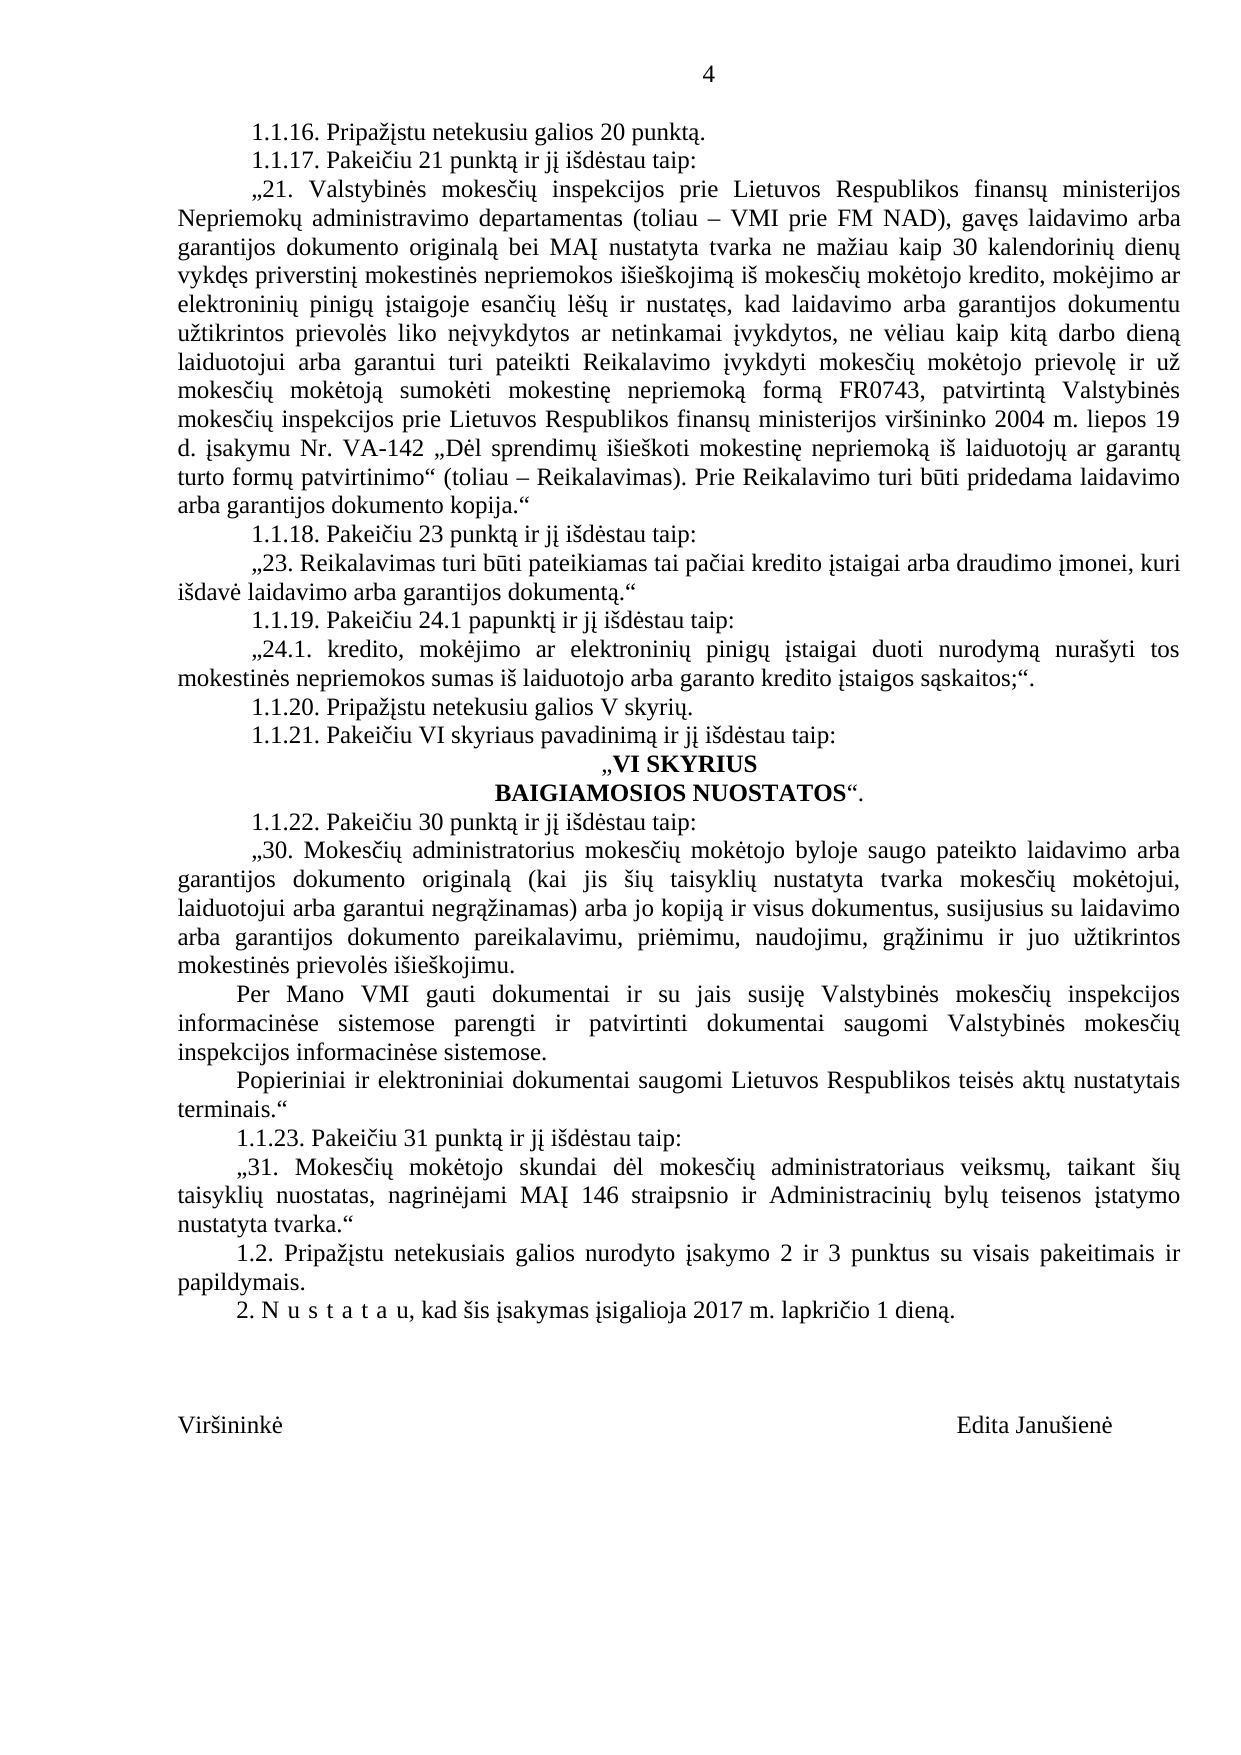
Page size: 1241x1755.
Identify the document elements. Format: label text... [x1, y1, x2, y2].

text Viršininkė Edita Janušienė [177, 1410, 1181, 1439]
text 2. Nustatau, kad šis įsakymas įsigalioja 2017 m. lapkričio 1 dieną. [177, 1295, 1181, 1324]
text Popieriniai ir elektroniniai dokumentai saugomi Lietuvos Respublikos teisės aktų nustatytais terminais.“ [177, 1065, 1181, 1123]
text BAIGIAMOSIOS NUOSTATOS“. [177, 778, 1181, 807]
text „31. Mokesčių mokėtojo skundai dėl mokesčių administratoriaus veiksmų, taikant šių taisyklių nuostatas, nagrinėjami MAĮ 146 straipsnio ir Administracinių bylų teisenos įstatymo nustatyta tvarka.“ [177, 1152, 1181, 1238]
text Per Mano VMI gauti dokumentai ir su jais susiję Valstybinės mokesčių inspekcijos informacinėse sistemose parengti ir patvirtinti dokumentai saugomi Valstybinės mokesčių inspekcijos informacinėse sistemose. [177, 979, 1181, 1065]
text 1.1.16. Pripažįstu netekusiu galios 20 punktą. [177, 117, 1181, 145]
text 1.1.19. Pakeičiu 24.1 papunktį ir jį išdėstau taip: [177, 605, 1181, 634]
text „VI SKYRIUS [177, 749, 1181, 778]
text 1.1.17. Pakeičiu 21 punktą ir jį išdėstau taip: [177, 145, 1181, 174]
text 1.1.23. Pakeičiu 31 punktą ir jį išdėstau taip: [177, 1123, 1181, 1152]
text „21. Valstybinės mokesčių inspekcijos prie Lietuvos Respublikos finansų ministerijos Nepriemokų administravimo departamentas (toliau – VMI prie FM NAD), gavęs laidavimo arba garantijos dokumento originalą bei MAĮ nustatyta tvarka ne mažiau kaip 30 kalendorinių dienų vykdęs priverstinį mokestinės nepriemokos išieškojimą iš mokesčių mokėtojo kredito, mokėjimo ar elektroninių pinigų įstaigoje esančių lėšų ir nustatęs, kad laidavimo arba garantijos dokumentu užtikrintos prievolės liko neįvykdytos ar netinkamai įvykdytos, ne vėliau kaip kitą darbo dieną laiduotojui arba garantui turi pateikti Reikalavimo įvykdyti mokesčių mokėtojo prievolę ir už mokesčių mokėtoją sumokėti mokestinę nepriemoką formą FR0743, patvirtintą Valstybinės mokesčių inspekcijos prie Lietuvos Respublikos finansų ministerijos viršininko 2004 m. liepos 19 d. įsakymu Nr. VA-142 „Dėl sprendimų išieškoti mokestinę nepriemoką iš laiduotojų ar garantų turto formų patvirtinimo“ (toliau – Reikalavimas). Prie Reikalavimo turi būti pridedama laidavimo arba garantijos dokumento kopija.“ [177, 174, 1181, 519]
text „30. Mokesčių administratorius mokesčių mokėtojo byloje saugo pateikto laidavimo arba garantijos dokumento originalą (kai jis šių taisyklių nustatyta tvarka mokesčių mokėtojui, laiduotojui arba garantui negrąžinamas) arba jo kopiją ir visus dokumentus, susijusius su laidavimo arba garantijos dokumento pareikalavimu, priėmimu, naudojimu, grąžinimu ir juo užtikrintos mokestinės prievolės išieškojimu. [177, 835, 1181, 979]
text 1.1.18. Pakeičiu 23 punktą ir jį išdėstau taip: [177, 519, 1181, 548]
text 1.1.22. Pakeičiu 30 punktą ir jį išdėstau taip: [177, 807, 1181, 835]
text 1.1.21. Pakeičiu VI skyriaus pavadinimą ir jį išdėstau taip: [177, 720, 1181, 749]
text 1.1.20. Pripažįstu netekusiu galios V skyrių. [177, 692, 1181, 720]
text „23. Reikalavimas turi būti pateikiamas tai pačiai kredito įstaigai arba draudimo įmonei, kuri išdavė laidavimo arba garantijos dokumentą.“ [177, 548, 1181, 605]
text „24.1. kredito, mokėjimo ar elektroninių pinigų įstaigai duoti nurodymą nurašyti tos mokestinės nepriemokos sumas iš laiduotojo arba garanto kredito įstaigos sąskaitos;“. [177, 634, 1181, 692]
text 1.2. Pripažįstu netekusiais galios nurodyto įsakymo 2 ir 3 punktus su visais pakeitimais ir papildymais. [177, 1238, 1181, 1295]
